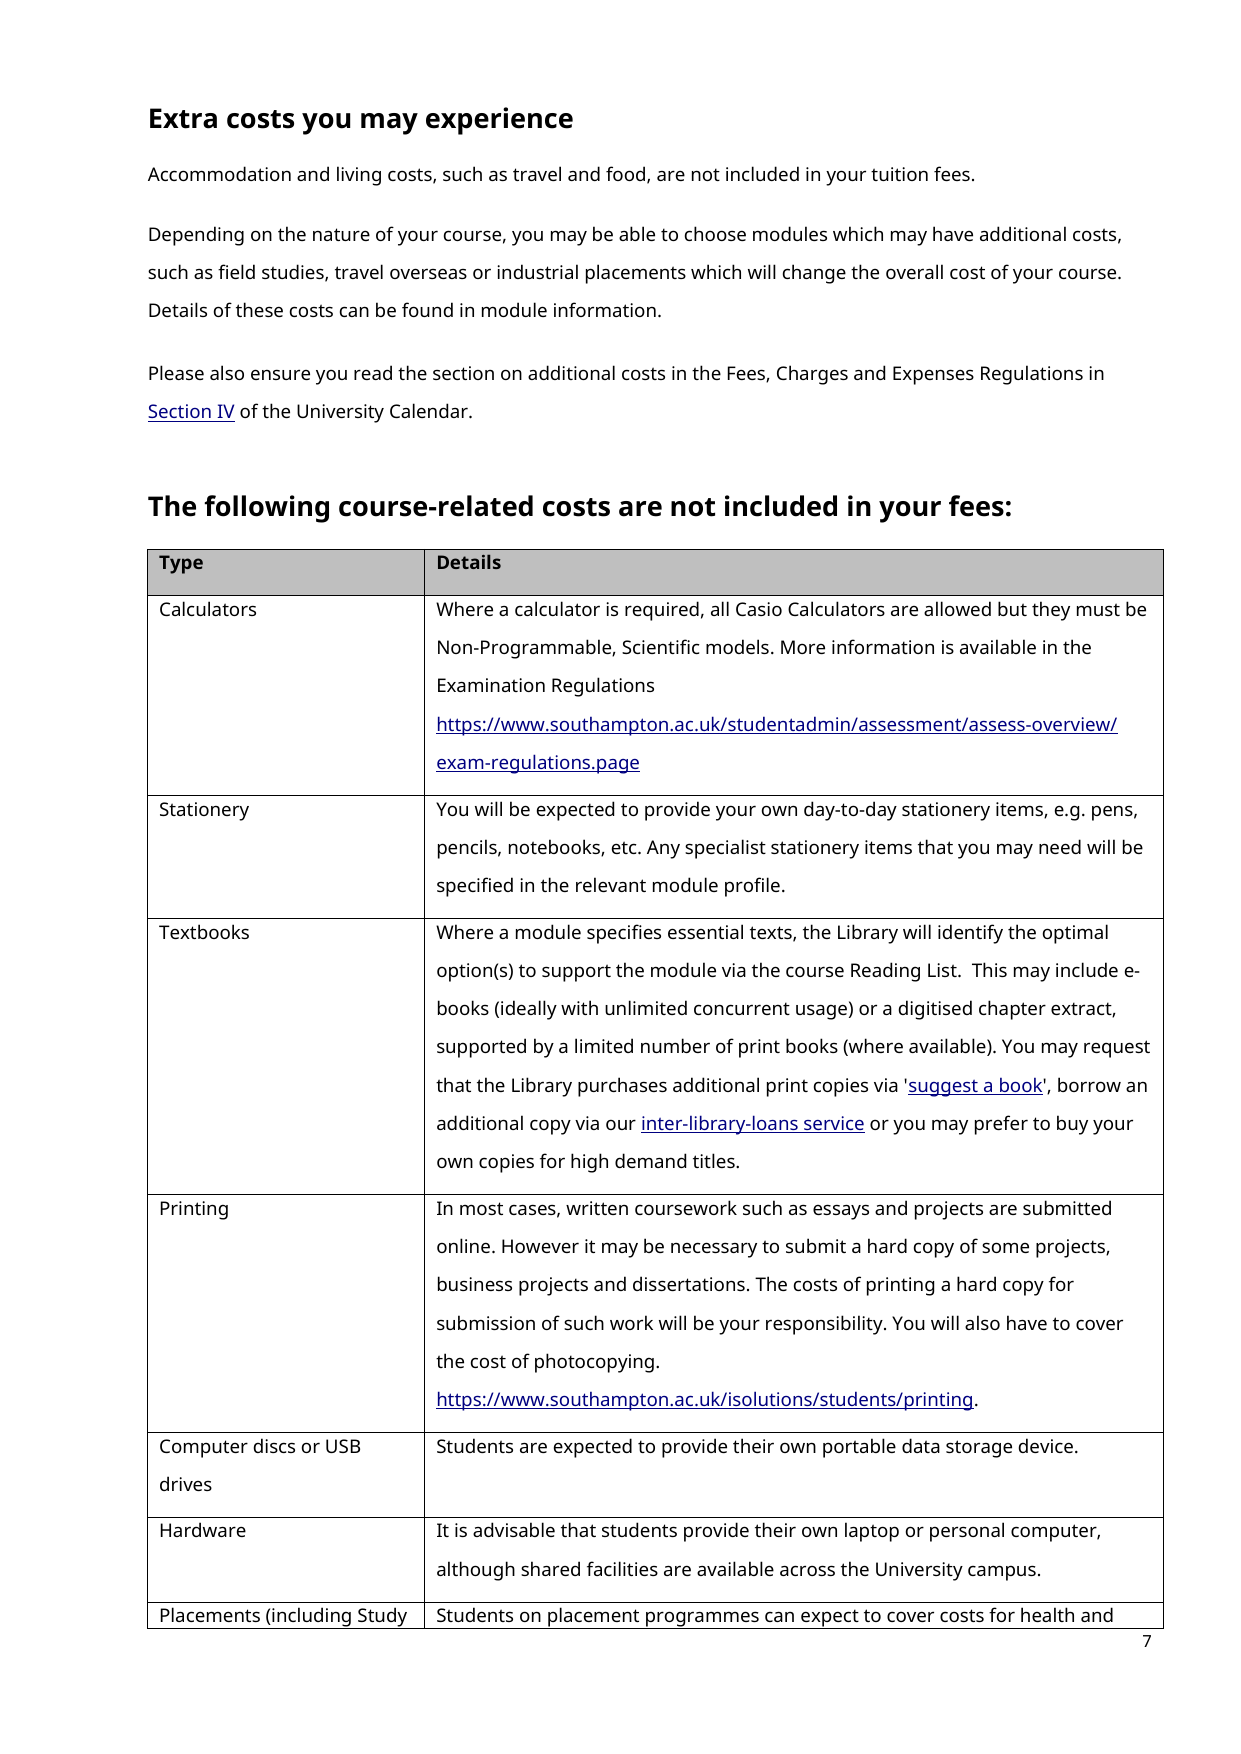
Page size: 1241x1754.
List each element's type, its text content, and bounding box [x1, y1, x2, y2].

table_header Details [425, 550, 1163, 595]
table_cell Printing [148, 1195, 424, 1432]
table_cell Placements (including Study [148, 1603, 424, 1628]
subtitle Extra costs you may experience [148, 99, 1152, 136]
table_cell Where a module specifies essential texts, the Library will identify the optimal option(s) to support the module via the course Reading List. This may include e-books (ideally with unlimited concurrent usage) or a digitised chapter extract, supported by a limited number of print books (where available). You may request that the Library purchases additional print copies via 'suggest a book', borrow an additional copy via our inter-library-loans service or you may prefer to buy your own copies for high demand titles. [425, 919, 1163, 1194]
table_cell Calculators [148, 596, 424, 795]
table_cell Where a calculator is required, all Casio Calculators are allowed but they must be Non-Programmable, Scientific models. More information is available in the Examination Regulations https://www.southampton.ac.uk/studentadmin/assessment/assess-overview/exam-regulations.page [425, 596, 1163, 795]
table_header Type [148, 550, 424, 595]
table_cell Textbooks [148, 919, 424, 1194]
table_cell It is advisable that students provide their own laptop or personal computer, although shared facilities are available across the University campus. [425, 1518, 1163, 1602]
text Depending on the nature of your course, you may be able to choose modules which may have additional costs, such as field studies, travel overseas or industrial placements which will change the overall cost of your course. Details of these costs can be found in module information. [148, 221, 1152, 323]
table_cell You will be expected to provide your own day-to-day stationery items, e.g. pens, pencils, notebooks, etc. Any specialist stationery items that you may need will be specified in the relevant module profile. [425, 796, 1163, 918]
table_cell Hardware [148, 1518, 424, 1602]
table_cell Computer discs or USB drives [148, 1433, 424, 1517]
subtitle The following course-related costs are not included in your fees: [148, 487, 1152, 524]
text Accommodation and living costs, such as travel and food, are not included in your tuition fees. [148, 161, 1152, 186]
table_cell Students on placement programmes can expect to cover costs for health and [425, 1603, 1163, 1628]
table_cell In most cases, written coursework such as essays and projects are submitted online. However it may be necessary to submit a hard copy of some projects, business projects and dissertations. The costs of printing a hard copy for submission of such work will be your responsibility. You will also have to cover the cost of photocopying. https://www.southampton.ac.uk/isolutions/students/printing. [425, 1195, 1163, 1432]
text Please also ensure you read the section on additional costs in the Fees, Charges and Expenses Regulations in Section IV of the University Calendar. [148, 361, 1152, 424]
table_cell Students are expected to provide their own portable data storage device. [425, 1433, 1163, 1517]
table_cell Stationery [148, 796, 424, 918]
